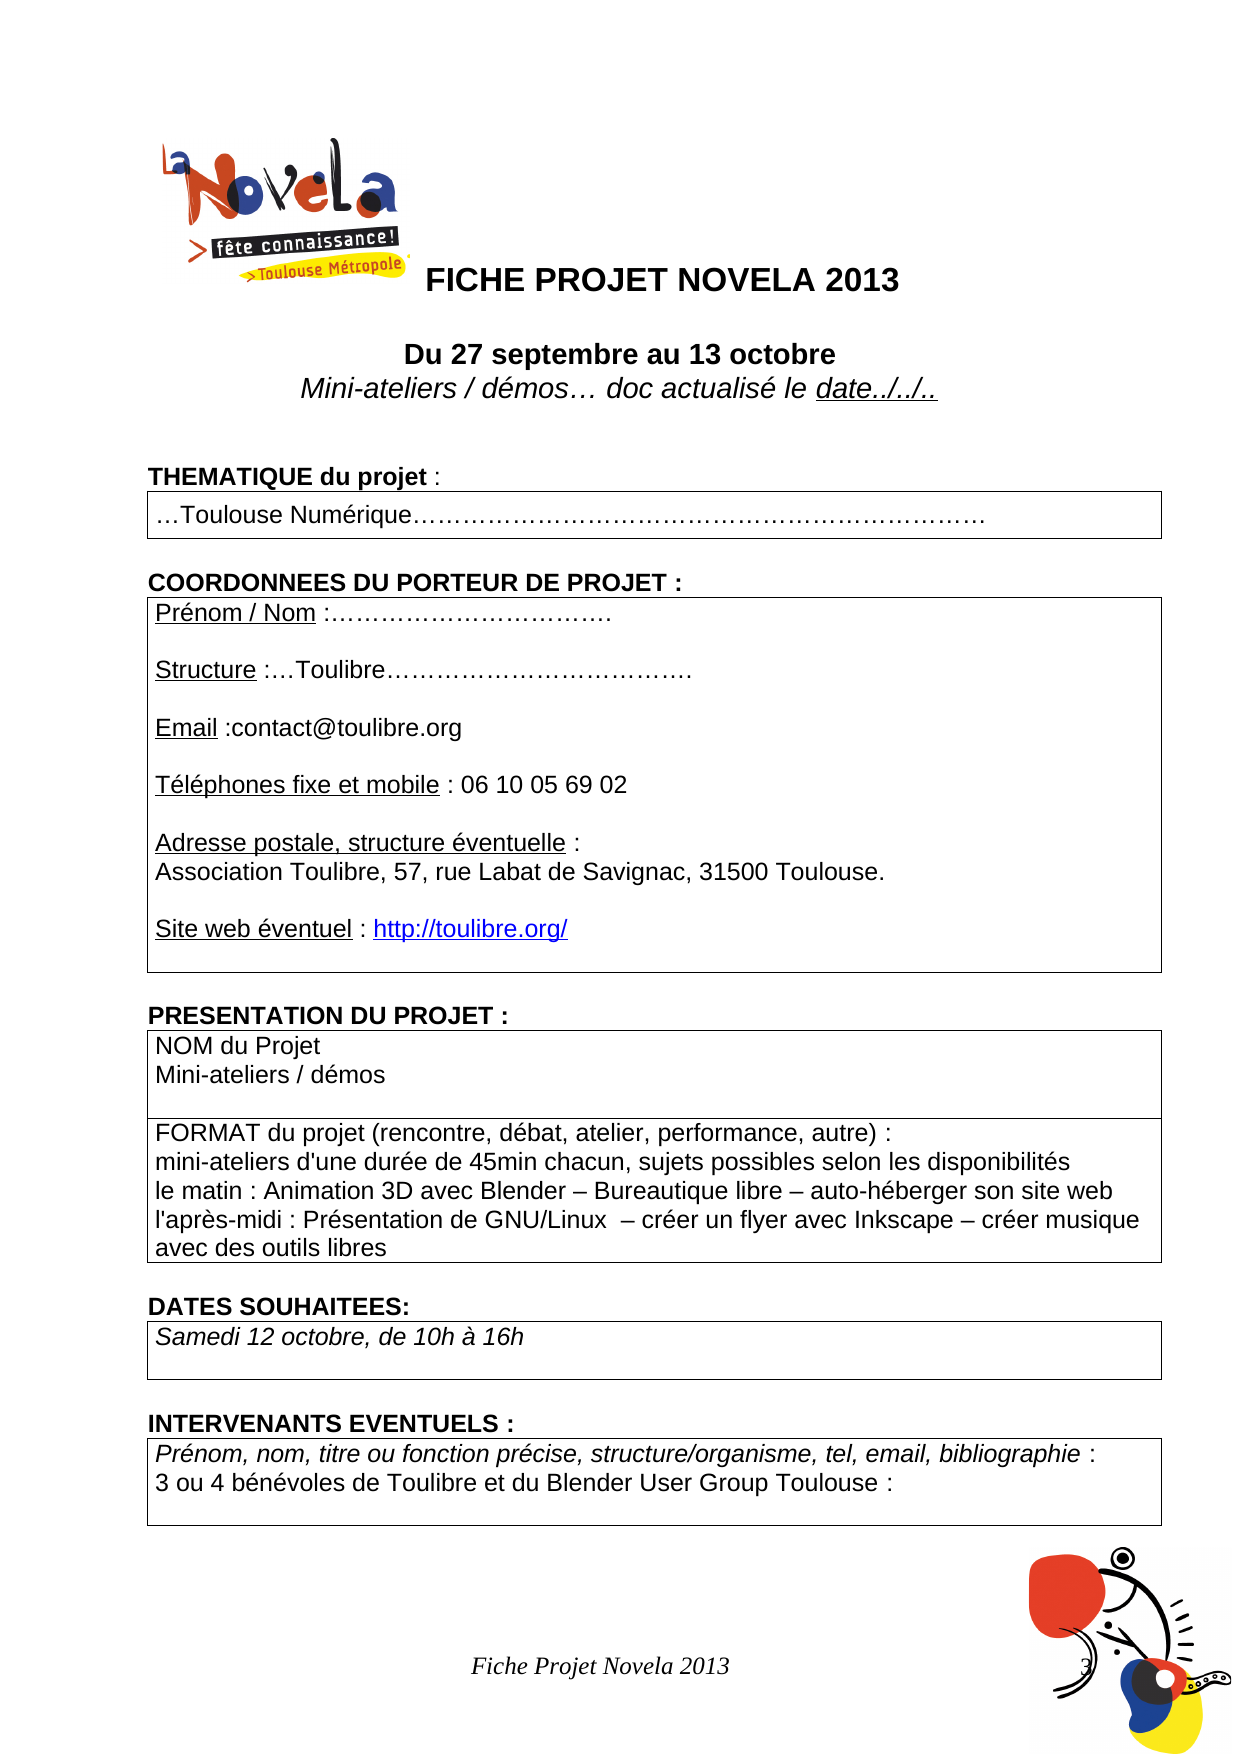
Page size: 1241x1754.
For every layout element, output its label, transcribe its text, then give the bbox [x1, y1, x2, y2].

table_header Prénom / Nom :……………………………. Structure :…Toulibre………………………………. Email :contact@toulibre.org Téléphones fixe et mobile : 06 10 05 69 02 Adresse postale, structure éventuelle : Association Toulibre, 57, rue Labat de Savignac, 31500 Toulouse. Site web éventuel : http://toulibre.org/ [148, 598, 1161, 972]
picture [162, 138, 410, 284]
text Du 27 septembre au 13 octobre [148, 337, 1093, 371]
text THEMATIQUE du projet : [148, 462, 1093, 491]
text INTERVENANTS EVENTUELS : [148, 1409, 1093, 1438]
text COORDONNEES DU PORTEUR DE PROJET : [148, 568, 1093, 597]
table_header …Toulouse Numérique…………………………………………………………… [148, 492, 1161, 538]
text DATES SOUHAITEES: [148, 1292, 1093, 1321]
text Mini-ateliers / démos… doc actualisé le date../../.. [148, 371, 1093, 404]
picture [1028, 1547, 1232, 1754]
text PRESENTATION DU PROJET : [148, 1001, 1093, 1030]
table_header Samedi 12 octobre, de 10h à 16h [148, 1322, 1161, 1379]
table_cell FORMAT du projet (rencontre, débat, atelier, performance, autre) : mini-ateliers d'une durée de 45min chacun, sujets possibles selon les disponibilités le matin : Animation 3D avec Blender – Bureautique libre – auto-héberger son site web l'après-midi : Présentation de GNU/Linux – créer un flyer avec Inkscape – créer musique avec des outils libres [148, 1119, 1161, 1262]
table_header Prénom, nom, titre ou fonction précise, structure/organisme, tel, email, bibliographie : 3 ou 4 bénévoles de Toulibre et du Blender User Group Toulouse : [148, 1439, 1161, 1525]
table_header NOM du Projet Mini-ateliers / démos [148, 1031, 1161, 1117]
text FICHE PROJET NOVELA 2013 [148, 131, 1093, 299]
